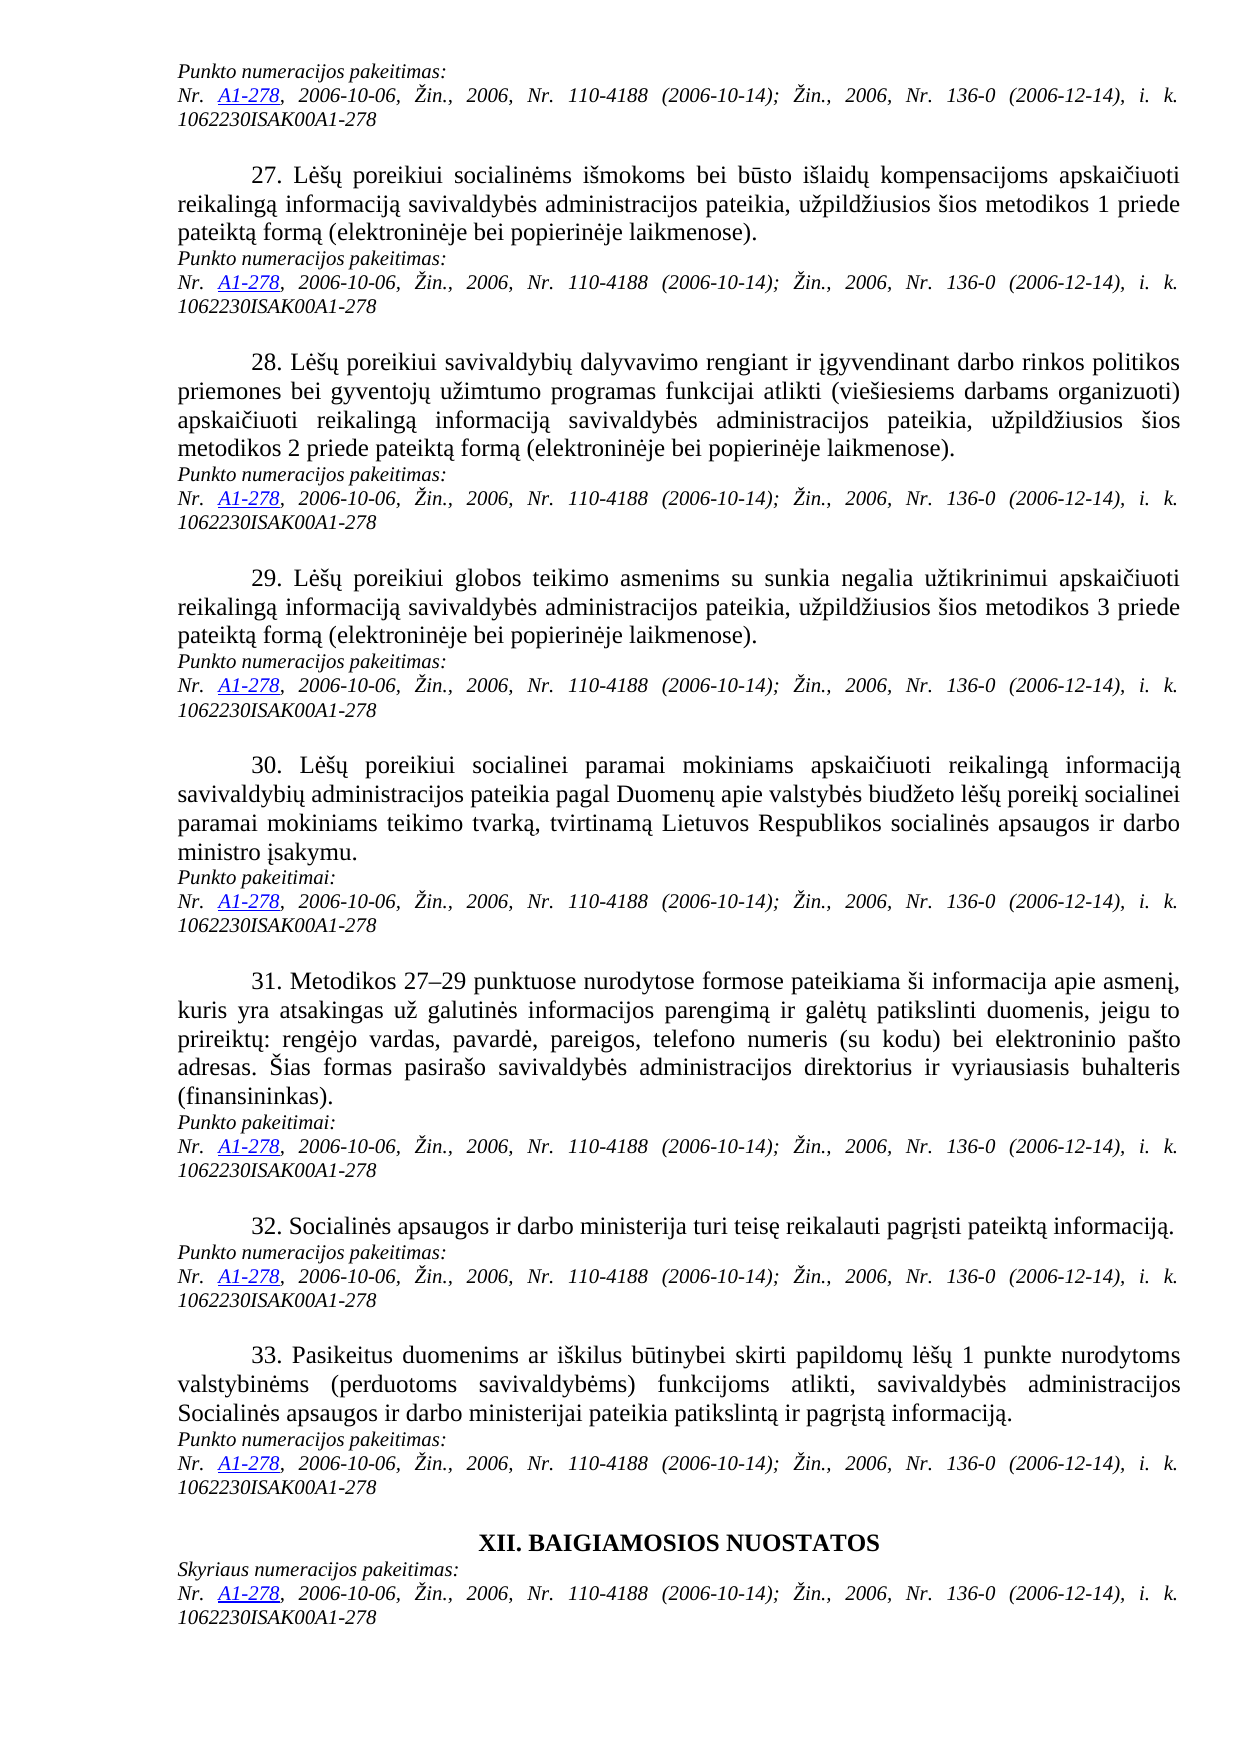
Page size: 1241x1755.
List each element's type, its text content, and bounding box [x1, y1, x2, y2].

text Punkto pakeitimai: [177, 865, 1181, 889]
text Nr. A1-278, 2006-10-06, Žin., 2006, Nr. 110-4188 (2006-10-14); Žin., 2006, Nr. 136-0 (2006-12-14), i. k. 1062230ISAK00A1-278 [177, 673, 1181, 722]
text Nr. A1-278, 2006-10-06, Žin., 2006, Nr. 110-4188 (2006-10-14); Žin., 2006, Nr. 136-0 (2006-12-14), i. k. 1062230ISAK00A1-278 [177, 1581, 1181, 1629]
text 31. Metodikos 27–29 punktuose nurodytose formose pateikiama ši informacija apie asmenį, kuris yra atsakingas už galutinės informacijos parengimą ir galėtų patikslinti duomenis, jeigu to prireiktų: rengėjo vardas, pavardė, pareigos, telefono numeris (su kodu) bei elektroninio pašto adresas. Šias formas pasirašo savivaldybės administracijos direktorius ir vyriausiasis buhalteris (finansininkas). [177, 966, 1181, 1110]
text Nr. A1-278, 2006-10-06, Žin., 2006, Nr. 110-4188 (2006-10-14); Žin., 2006, Nr. 136-0 (2006-12-14), i. k. 1062230ISAK00A1-278 [177, 83, 1181, 131]
text Punkto numeracijos pakeitimas: [177, 1427, 1181, 1451]
text Nr. A1-278, 2006-10-06, Žin., 2006, Nr. 110-4188 (2006-10-14); Žin., 2006, Nr. 136-0 (2006-12-14), i. k. 1062230ISAK00A1-278 [177, 1451, 1181, 1499]
text Nr. A1-278, 2006-10-06, Žin., 2006, Nr. 110-4188 (2006-10-14); Žin., 2006, Nr. 136-0 (2006-12-14), i. k. 1062230ISAK00A1-278 [177, 486, 1181, 534]
text 27. Lėšų poreikiui socialinėms išmokoms bei būsto išlaidų kompensacijoms apskaičiuoti reikalingą informaciją savivaldybės administracijos pateikia, užpildžiusios šios metodikos 1 priede pateiktą formą (elektroninėje bei popierinėje laikmenose). [177, 160, 1181, 246]
text Nr. A1-278, 2006-10-06, Žin., 2006, Nr. 110-4188 (2006-10-14); Žin., 2006, Nr. 136-0 (2006-12-14), i. k. 1062230ISAK00A1-278 [177, 270, 1181, 318]
text Punkto numeracijos pakeitimas: [177, 246, 1181, 270]
text Punkto numeracijos pakeitimas: [177, 462, 1181, 486]
text Nr. A1-278, 2006-10-06, Žin., 2006, Nr. 110-4188 (2006-10-14); Žin., 2006, Nr. 136-0 (2006-12-14), i. k. 1062230ISAK00A1-278 [177, 889, 1181, 937]
text Skyriaus numeracijos pakeitimas: [177, 1557, 1181, 1581]
text Punkto numeracijos pakeitimas: [177, 1240, 1181, 1264]
text Nr. A1-278, 2006-10-06, Žin., 2006, Nr. 110-4188 (2006-10-14); Žin., 2006, Nr. 136-0 (2006-12-14), i. k. 1062230ISAK00A1-278 [177, 1264, 1181, 1312]
text 29. Lėšų poreikiui globos teikimo asmenims su sunkia negalia užtikrinimui apskaičiuoti reikalingą informaciją savivaldybės administracijos pateikia, užpildžiusios šios metodikos 3 priede pateiktą formą (elektroninėje bei popierinėje laikmenose). [177, 563, 1181, 649]
text 28. Lėšų poreikiui savivaldybių dalyvavimo rengiant ir įgyvendinant darbo rinkos politikos priemones bei gyventojų užimtumo programas funkcijai atlikti (viešiesiems darbams organizuoti) apskaičiuoti reikalingą informaciją savivaldybės administracijos pateikia, užpildžiusios šios metodikos 2 priede pateiktą formą (elektroninėje bei popierinėje laikmenose). [177, 347, 1181, 462]
text XII. BAIGIAMOSIOS NUOSTATOS [177, 1528, 1181, 1557]
text Punkto numeracijos pakeitimas: [177, 59, 1181, 83]
text Punkto pakeitimai: [177, 1110, 1181, 1134]
text 33. Pasikeitus duomenims ar iškilus būtinybei skirti papildomų lėšų 1 punkte nurodytoms valstybinėms (perduotoms savivaldybėms) funkcijoms atlikti, savivaldybės administracijos Socialinės apsaugos ir darbo ministerijai pateikia patikslintą ir pagrįstą informaciją. [177, 1341, 1181, 1427]
text Punkto numeracijos pakeitimas: [177, 649, 1181, 673]
text 30. Lėšų poreikiui socialinei paramai mokiniams apskaičiuoti reikalingą informaciją savivaldybių administracijos pateikia pagal Duomenų apie valstybės biudžeto lėšų poreikį socialinei paramai mokiniams teikimo tvarką, tvirtinamą Lietuvos Respublikos socialinės apsaugos ir darbo ministro įsakymu. [177, 750, 1181, 865]
text 32. Socialinės apsaugos ir darbo ministerija turi teisę reikalauti pagrįsti pateiktą informaciją. [177, 1211, 1181, 1240]
text Nr. A1-278, 2006-10-06, Žin., 2006, Nr. 110-4188 (2006-10-14); Žin., 2006, Nr. 136-0 (2006-12-14), i. k. 1062230ISAK00A1-278 [177, 1134, 1181, 1182]
